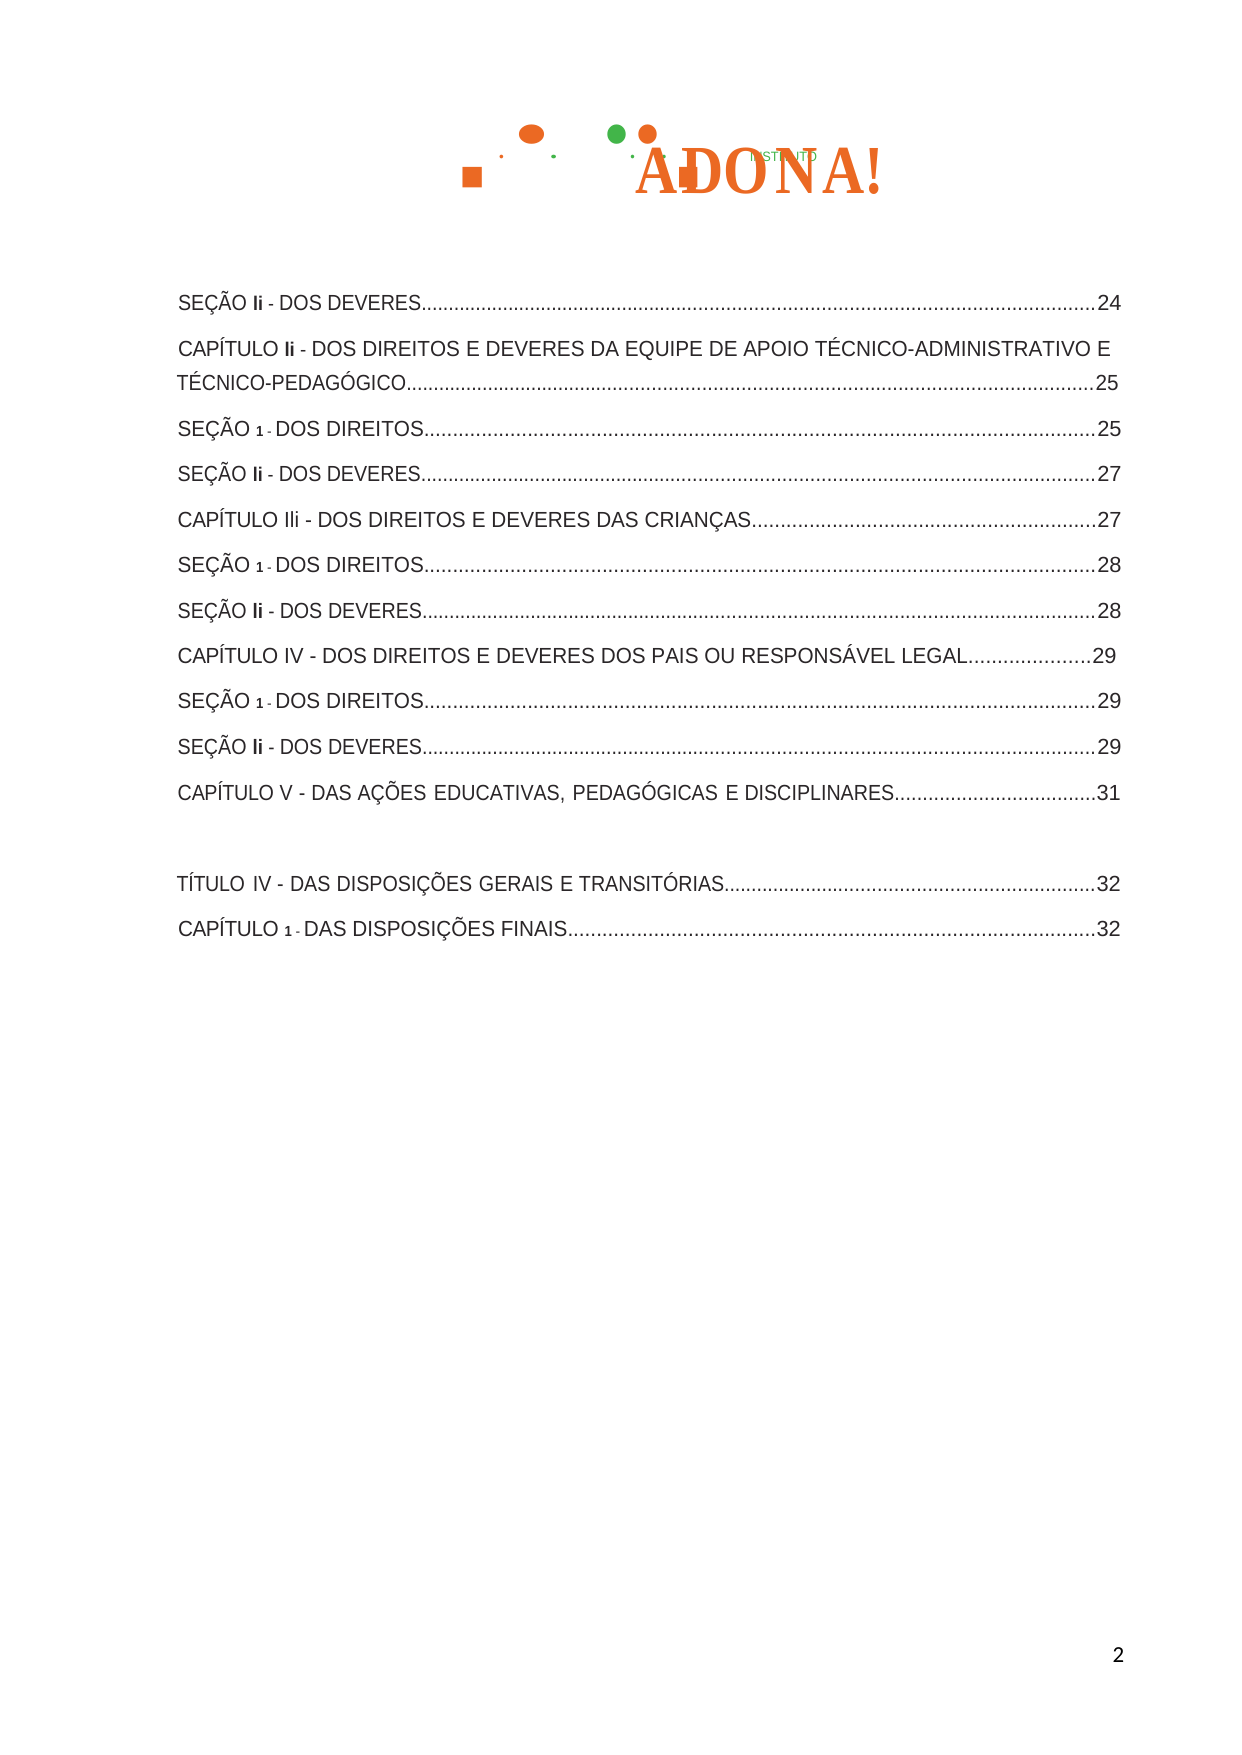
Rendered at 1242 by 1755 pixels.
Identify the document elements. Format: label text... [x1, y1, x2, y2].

text SEÇÃO 1 - DOS DIREITOS 29 [177, 688, 1139, 713]
text SEÇÃO li - DOS DEVERES 24 [178, 289, 1139, 315]
text CAPÍTULO 1 - DAS DISPOSIÇÕES FINAIS 32 [178, 916, 1139, 941]
text SEÇÃO li - DOS DEVERES 27 [177, 461, 1139, 486]
text SEÇÃO li - DOS DEVERES 29 [177, 734, 1139, 759]
text CAPÍTULO IV - DOS DIREITOS E DEVERES DOS PAIS OU RESPONSÁVEL LEGAL. 29 [177, 643, 1139, 668]
text SEÇÃO 1 - DOS DIREITOS 25 [177, 416, 1139, 441]
text SEÇÃO 1 - DOS DIREITOS 28 [177, 552, 1139, 577]
subtitle ADONA! [635, 138, 1139, 208]
text TÍTULO IV - DAS DISPOSIÇÕES GERAIS E TRANSITÓRIAS 32 [176, 870, 1139, 896]
text CAPÍTULO V - DAS AÇÕES EDUCATIVAS, PEDAGÓGICAS E DISCIPLINARES 31 [177, 779, 1139, 804]
text SEÇÃO li - DOS DEVERES 28 [177, 598, 1139, 623]
text CAPÍTULO Ili - DOS DIREITOS E DEVERES DAS CRIANÇAS 27 [177, 507, 1139, 532]
text CAPÍTULO li - DOS DIREITOS E DEVERES DA EQUIPE DE APOIO TÉCNICO-ADMINISTRATIVO E TÉCNICO-PEDAGÓGICO 25 [176, 336, 1119, 396]
